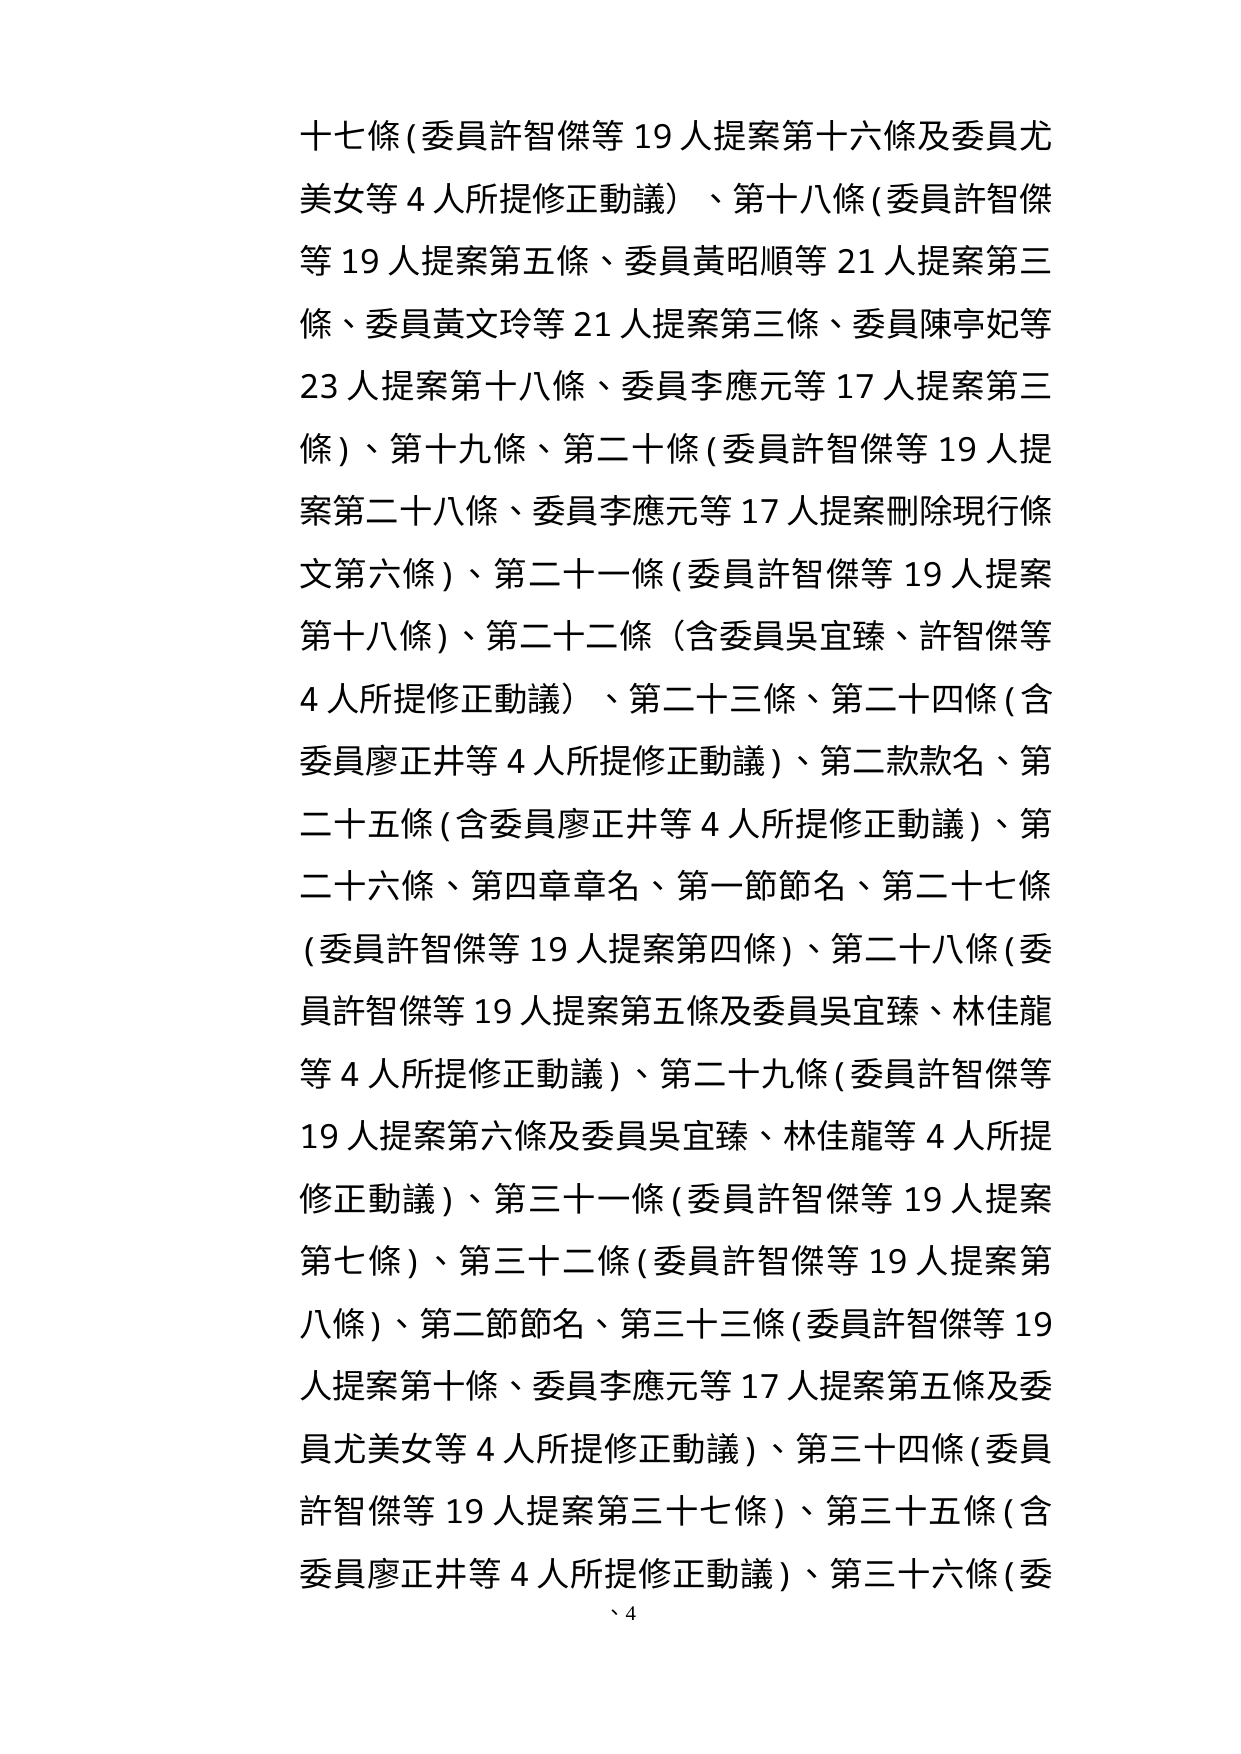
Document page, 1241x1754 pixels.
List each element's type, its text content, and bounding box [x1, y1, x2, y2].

text （二）行政院提案第四條（含委員吳宜臻、林佳龍等4人所提修正動議）、第五條、第六條(委員許智傑等19人提案第十四條)、第七條、第二章第一節節名、第十條(委員陳淑慧等19人提案第八條、本院親民黨黨團提案第八條、委員李應元等17人提案第八條)、第十一條(委員許智傑等19人提案第十四條)、第二節節名、第一款款名、第十二條(委員陳淑慧等19人提案第八條、本院親民黨黨團提案第八條、委員李應元等17人提案第八條)、第十三條、第二款款名、第十四條(含委員廖正井等4人所提修正動議)、第十五條、第十六條、第三章第一節節名、第十七條(委員許智傑等19人提案第十六條及委員尤美女等4人所提修正動議）、第十八條(委員許智傑等19人提案第五條、委員黃昭順等21人提案第三條、委員黃文玲等21人提案第三條、委員陳亭妃等23人提案第十八條、委員李應元等17人提案第三條)、第十九條、第二十條(委員許智傑等19人提案第二十八條、委員李應元等17人提案刪除現行條文第六條)、第二十一條(委員許智傑等19人提案第十八條)、第二十二條（含委員吳宜臻、許智傑等4人所提修正動議）、第二十三條、第二十四條(含委員廖正井等4人所提修正動議)、第二款款名、第二十五條(含委員廖正井等4人所提修正動議)、第二十六條、第四章章名、第一節節名、第二十七條(委員許智傑等19人提案第四條)、第二十八條(委員許智傑等19人提案第五條及委員吳宜臻、林佳龍等4人所提修正動議)、第二十九條(委員許智傑等19人提案第六條及委員吳宜臻、林佳龍等4人所提修正動議)、第三十一條(委員許智傑等19人提案第七條)、第三十二條(委員許智傑等19人提案第八條)、第二節節名、第三十三條(委員許智傑等19人提案第十條、委員李應元等17人提案第五條及委員尤美女等4人所提修正動議)、第三十四條(委員許智傑等19人提案第三十七條)、第三十五條(含委員廖正井等4人所提修正動議)、第三十六條(委員許智傑等19人提案第十條、委員李應元等17人提案第五條及委員廖正井等4人所提修正動議)、第三十七條(委員許智傑等19人提案第三十條)、第三十八條(委員許智傑等19人提案第十三條)、第三十九條(委員許智傑等19人提案第九條)、第四十條(委員許智傑等19人提案第八條)、第四十一條(委員許智傑等19人提案第十一條及委員尤美女等4人所提修正動議)、第四十二條(委員許智傑等19人提案第十二條及委員尤美女等4人所提修正動議)、第四十三條、第四十四條、第四十五條(委員許智傑等19人提案第二十九條)、第四十六條(委員許智傑等19人提案第三十一條)、第三節節名、第一款款名、第四十七條(含委員廖正井等4人所提修正動議)、第四十八條至第五十二條、第二款款名、第五十三條至第五十六條、第四節節名、第一款款名、第五十七條(委員許智傑等19人提案第十九條)、第五十八條(委員許智傑等19人提案第十九條、委員陳其邁等19人提案第十四條之一)、第五十九條(委員許智傑等19人提案第十九條)、第六十條(委員許智傑等19人提案第十九條)、第六十一條(委員許智傑等19人提案第十九條)、第六十二條(委員許智傑等19人提案第二十條)、第二款款名、第六十三條至第六十五條、第六十七條(含委員尤美女等4人所提修正動議)、第二節節名、第六十九條、第七十一條至第七十三條、第三節節名、第一款款名、第七十四條、第七十五條、第二款款名、第七十六條、第四節節名、第七十七條、第七十九條(「學校教職員撫卹條例」修正草案委員陳亭妃等20人提案第十六條)、第八十條、第八十一條、第八十二條(委員許智傑等19人提案第二十六條)、第八十三條(委員許智傑等19人提案第二十七條)、第八十四條(委員許智傑等19人提案第二十二條)、第八十五條(委員許智傑等19人提案第二十三條及委員吳宜臻、林佳龍等4人所提修正動議)、第八十六條(委員許智傑等19人提案第二十五條及委員吳宜臻、林佳龍等4人所提修正動議)、第八十七條(委員許智傑等19人提案第二十四條、委員許智傑等20人提案第十三條、委員李俊俋等18人提案第十三條、委員邱志偉等17人提案第十三條及委員吳宜臻、許智傑等4人、陳淑慧等7人、尤美女等4人所提修正動議)、第八十八條、第八十九條、第九十一條、第九十五條(委員許智傑等19人提案第三十二條)、第九十六條(委員許智傑等19人提案第十七條)、第九十七條、第一百零三條(委員許智傑等19人提案第四十條)，均保留，送院會處理。 [202, 92, 1053, 1592]
